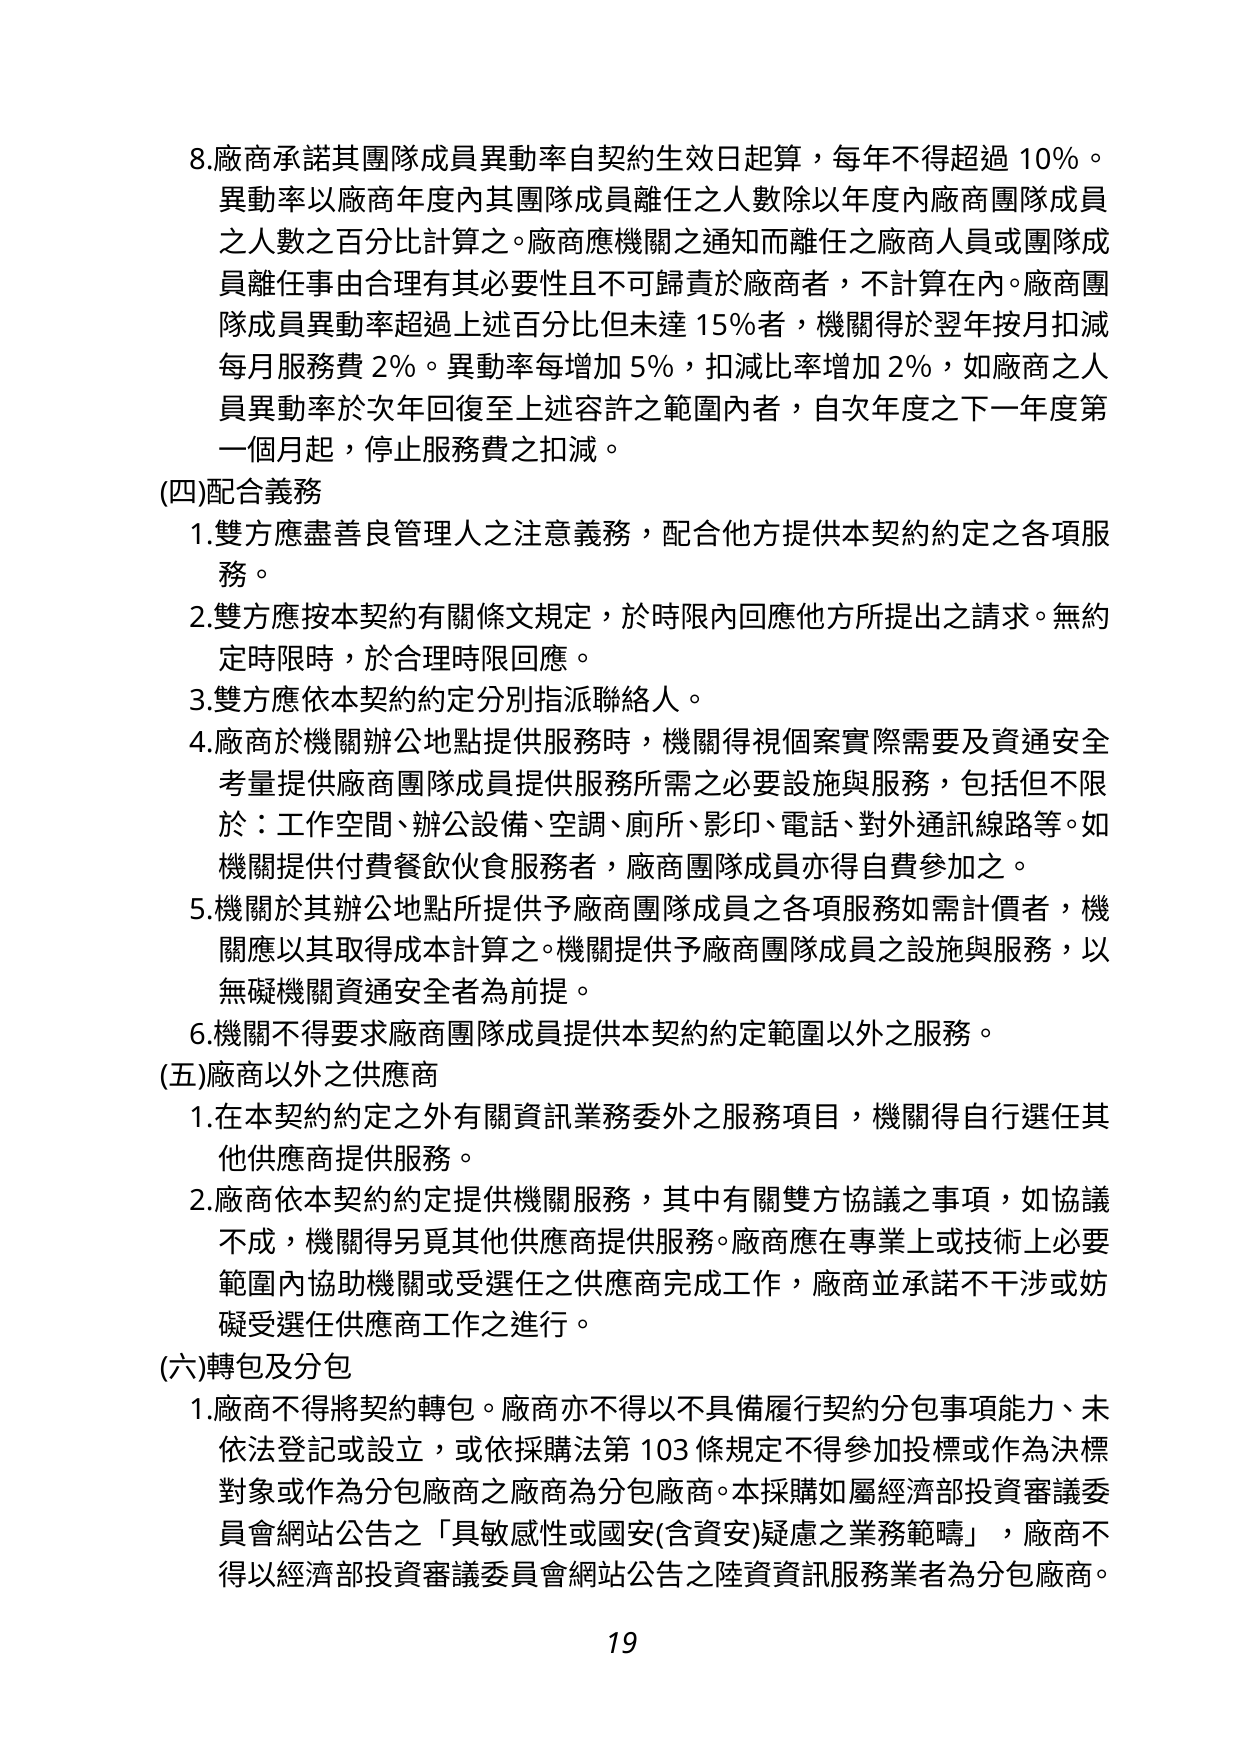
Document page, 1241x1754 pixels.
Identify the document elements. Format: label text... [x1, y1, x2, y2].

text 8.廠商承諾其團隊成員異動率自契約生效日起算，每年不得超過10％。異動率以廠商年度內其團隊成員離任之人數除以年度內廠商團隊成員之人數之百分比計算之。廠商應機關之通知而離任之廠商人員或團隊成員離任事由合理有其必要性且不可歸責於廠商者，不計算在內。廠商團隊成員異動率超過上述百分比但未達15％者，機關得於翌年按月扣減每月服務費2％。異動率每增加5％，扣減比率增加2％，如廠商之人員異動率於次年回復至上述容許之範圍內者，自次年度之下一年度第一個月起，停止服務費之扣減。 [189, 136, 1110, 469]
text (五)廠商以外之供應商 [159, 1052, 1110, 1094]
text 5.機關於其辦公地點所提供予廠商團隊成員之各項服務如需計價者，機關應以其取得成本計算之。機關提供予廠商團隊成員之設施與服務，以無礙機關資通安全者為前提。 [189, 886, 1110, 1011]
text 4.廠商於機關辦公地點提供服務時，機關得視個案實際需要及資通安全考量提供廠商團隊成員提供服務所需之必要設施與服務，包括但不限於：工作空間、辦公設備、空調、廁所、影印、電話、對外通訊線路等。如機關提供付費餐飲伙食服務者，廠商團隊成員亦得自費參加之。 [189, 719, 1110, 886]
text 1.雙方應盡善良管理人之注意義務，配合他方提供本契約約定之各項服務。 [189, 511, 1110, 594]
text 6.機關不得要求廠商團隊成員提供本契約約定範圍以外之服務。 [189, 1011, 1110, 1052]
text 2.廠商依本契約約定提供機關服務，其中有關雙方協議之事項，如協議不成，機關得另覓其他供應商提供服務。廠商應在專業上或技術上必要範圍內協助機關或受選任之供應商完成工作，廠商並承諾不干涉或妨礙受選任供應商工作之進行。 [189, 1177, 1110, 1344]
text 3.雙方應依本契約約定分別指派聯絡人。 [189, 677, 1110, 719]
text (六)轉包及分包 [159, 1344, 1110, 1386]
text 1.廠商不得將契約轉包。廠商亦不得以不具備履行契約分包事項能力、未依法登記或設立，或依採購法第103條規定不得參加投標或作為決標對象或作為分包廠商之廠商為分包廠商。本採購如屬經濟部投資審議委員會網站公告之「具敏感性或國安(含資安)疑慮之業務範疇」，廠商不得以經濟部投資審議委員會網站公告之陸資資訊服務業者為分包廠商。 [189, 1386, 1110, 1594]
text (四)配合義務 [159, 469, 1110, 511]
text 1.在本契約約定之外有關資訊業務委外之服務項目，機關得自行選任其他供應商提供服務。 [189, 1094, 1110, 1177]
text 2.雙方應按本契約有關條文規定，於時限內回應他方所提出之請求。無約定時限時，於合理時限回應。 [189, 594, 1110, 677]
